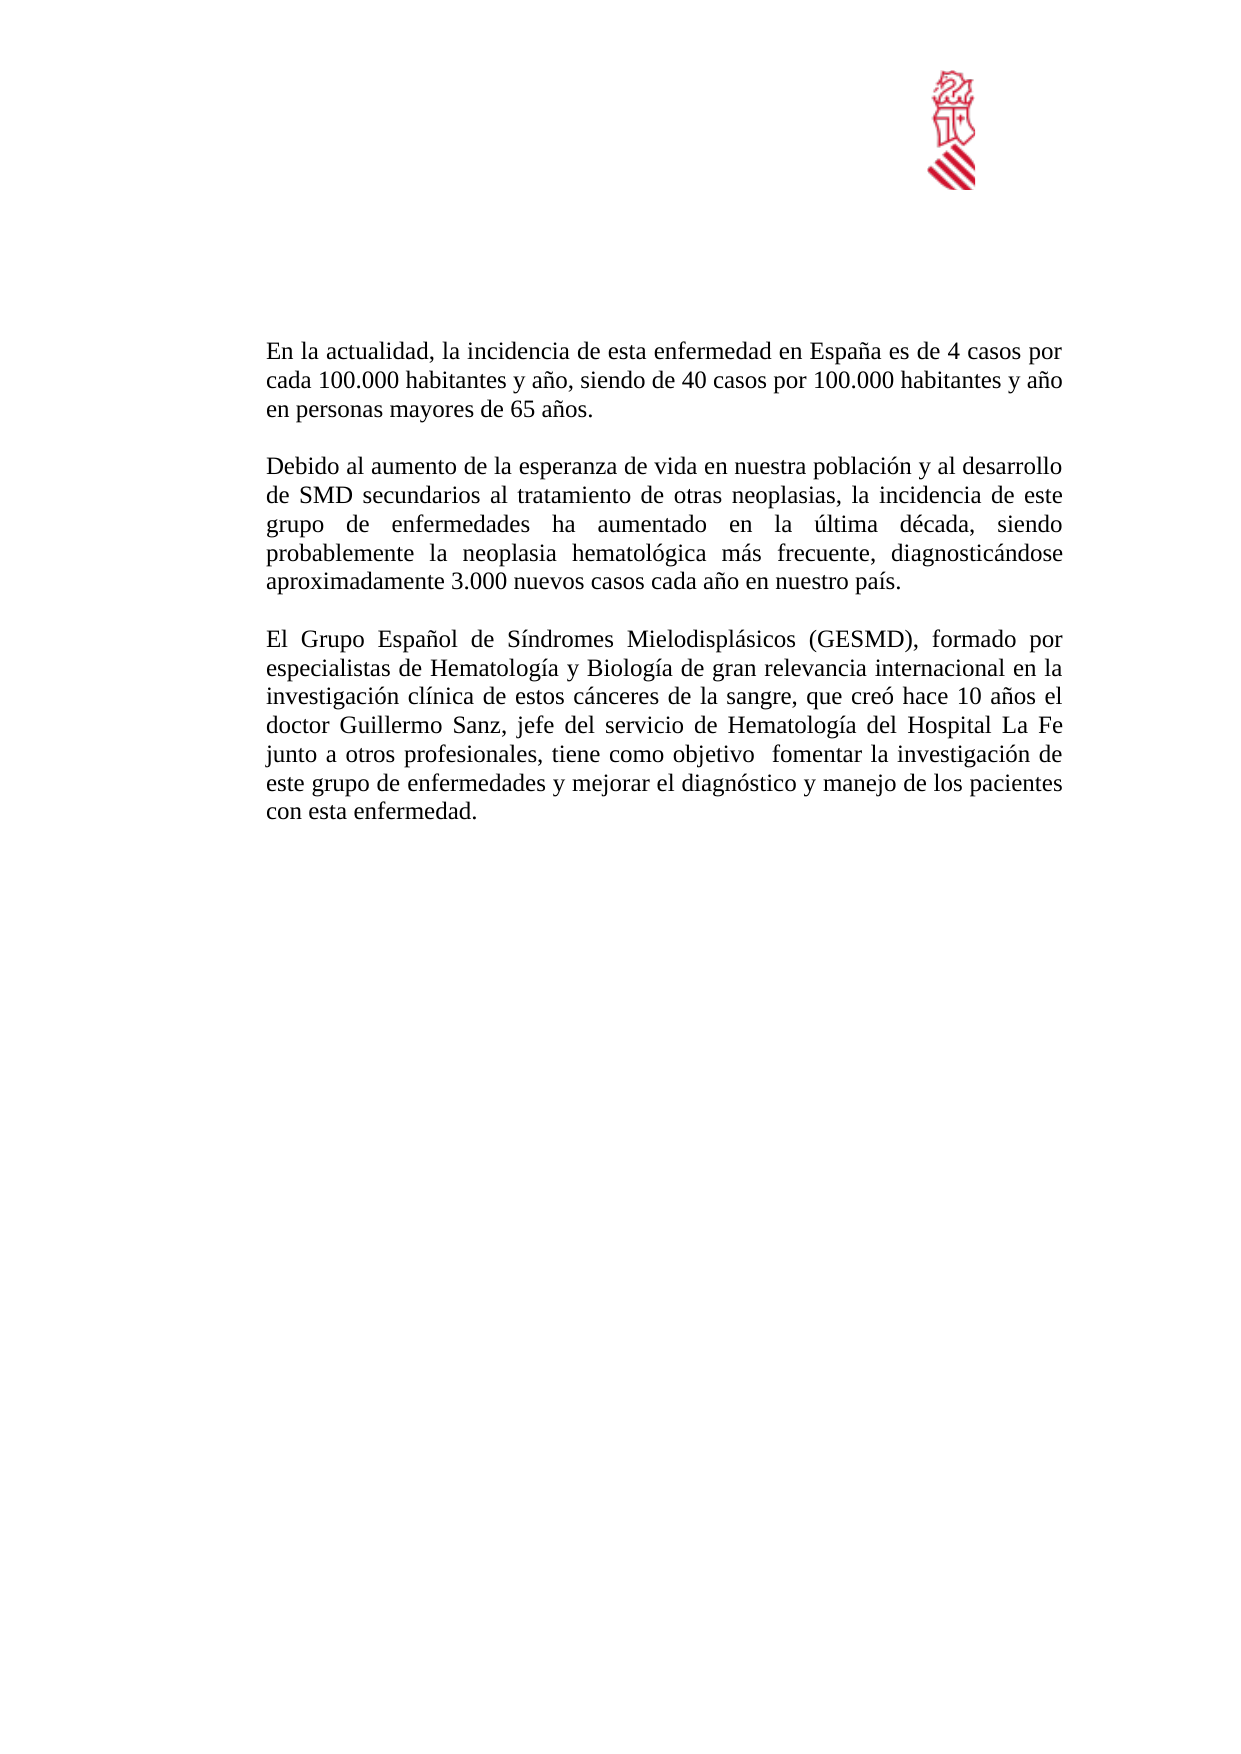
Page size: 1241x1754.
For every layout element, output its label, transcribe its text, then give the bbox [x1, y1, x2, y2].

text El Grupo Español de Síndromes Mielodisplásicos (GESMD), formado por especialistas de Hematología y Biología de gran relevancia internacional en la investigación clínica de estos cánceres de la sangre, que creó hace 10 años el doctor Guillermo Sanz, jefe del servicio de Hematología del Hospital La Fe junto a otros profesionales, tiene como objetivo fomentar la investigación de este grupo de enfermedades y mejorar el diagnóstico y manejo de los pacientes con esta enfermedad. [266, 624, 1064, 825]
text Debido al aumento de la esperanza de vida en nuestra población y al desarrollo de SMD secundarios al tratamiento de otras neoplasias, la incidencia de este grupo de enfermedades ha aumentado en la última década, siendo probablemente la neoplasia hematológica más frecuente, diagnosticándose aproximadamente 3.000 nuevos casos cada año en nuestro país. [266, 451, 1064, 595]
text En la actualidad, la incidencia de esta enfermedad en España es de 4 casos por cada 100.000 habitantes y año, siendo de 40 casos por 100.000 habitantes y año en personas mayores de 65 años. [266, 336, 1064, 423]
